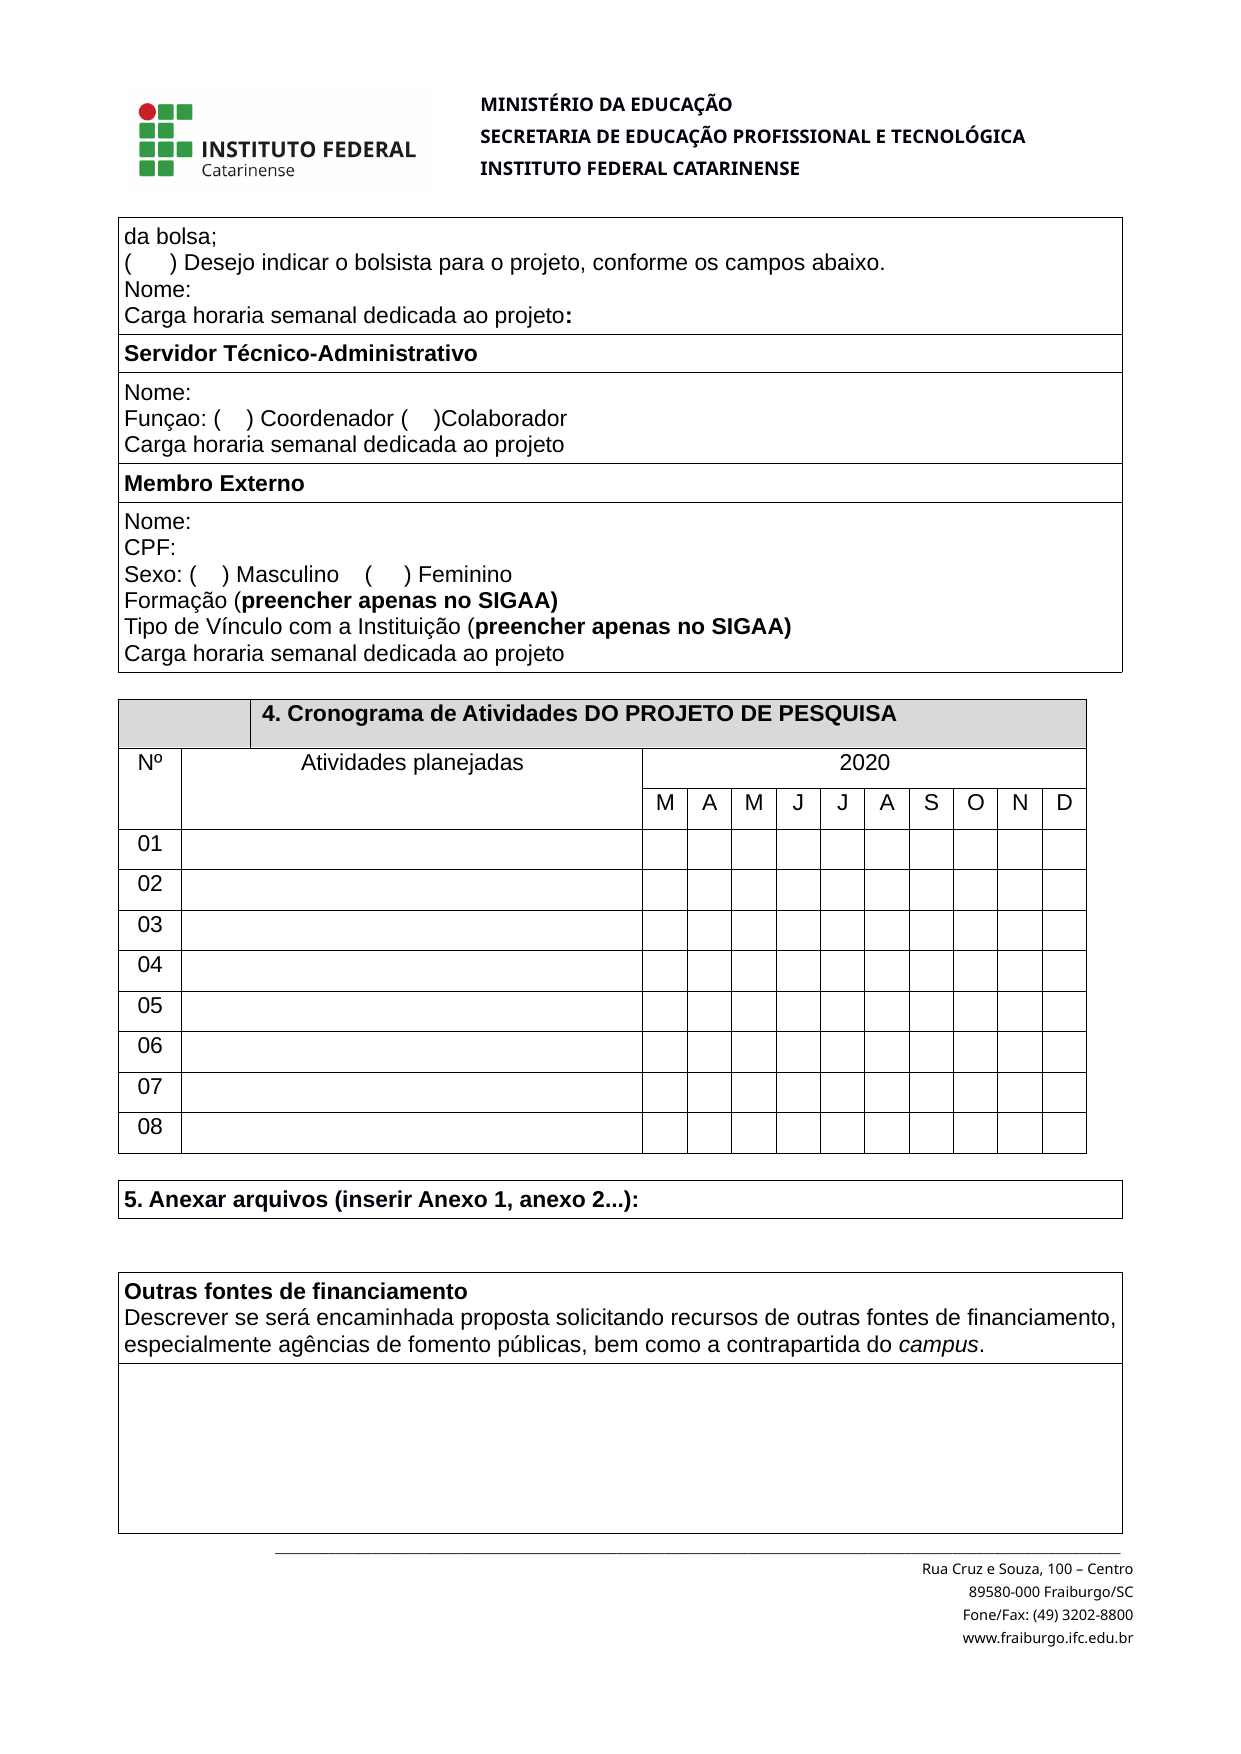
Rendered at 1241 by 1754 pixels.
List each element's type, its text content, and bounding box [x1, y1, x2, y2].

table_cell [865, 911, 909, 950]
table_cell J [777, 789, 820, 828]
table_cell [1043, 1073, 1086, 1112]
table_cell [865, 1073, 909, 1112]
table_cell 04 [119, 951, 181, 991]
table_cell [910, 830, 953, 869]
table_cell D [1043, 789, 1086, 828]
table_cell [182, 830, 642, 869]
table_cell [998, 951, 1042, 991]
table_cell [998, 1113, 1042, 1153]
table_cell [910, 992, 953, 1031]
table_cell [777, 951, 820, 991]
table_cell [821, 870, 864, 909]
table_cell O [954, 789, 997, 828]
table_cell [688, 951, 731, 991]
table_cell J [821, 789, 864, 828]
table_cell [643, 830, 687, 869]
table_cell [1043, 992, 1086, 1031]
table_cell Servidor Técnico-Administrativo [119, 335, 1122, 372]
table_header 5. Anexar arquivos (inserir Anexo 1, anexo 2...): [119, 1181, 1122, 1218]
table_cell 2020 [643, 749, 1086, 788]
table_cell [910, 1073, 953, 1112]
table_cell [998, 911, 1042, 950]
table_cell [732, 1113, 776, 1153]
table_cell [732, 992, 776, 1031]
table_cell [954, 1073, 997, 1112]
table_cell [821, 1113, 864, 1153]
table_cell [732, 951, 776, 991]
table_cell [998, 992, 1042, 1031]
table_cell [688, 911, 731, 950]
table_cell [182, 1113, 642, 1153]
table_cell Nº [119, 749, 181, 828]
table_cell [643, 1073, 687, 1112]
table_cell A [688, 789, 731, 828]
table_cell [998, 870, 1042, 909]
table_cell 06 [119, 1032, 181, 1072]
table_cell [954, 1113, 997, 1153]
table_cell [777, 830, 820, 869]
table_cell [732, 1032, 776, 1072]
table_cell [643, 992, 687, 1031]
table_cell [1043, 870, 1086, 909]
table_cell [777, 992, 820, 1031]
table_header 4. Cronograma de Atividades DO PROJETO DE PESQUISA [251, 700, 1086, 747]
table_cell 03 [119, 911, 181, 950]
table_cell M [732, 789, 776, 828]
table_cell M [643, 789, 687, 828]
table_cell [182, 1032, 642, 1072]
table_header [119, 700, 250, 747]
table_cell [821, 911, 864, 950]
table_cell [954, 830, 997, 869]
table_cell [910, 911, 953, 950]
table_cell [954, 911, 997, 950]
table_cell [865, 1032, 909, 1072]
table_cell [182, 951, 642, 991]
table_cell [777, 1113, 820, 1153]
table_cell [954, 1032, 997, 1072]
table_cell [688, 1073, 731, 1112]
table_cell [865, 870, 909, 909]
table_cell 07 [119, 1073, 181, 1112]
table_cell [910, 951, 953, 991]
table_cell 02 [119, 870, 181, 909]
table_cell [910, 1113, 953, 1153]
table_cell [182, 911, 642, 950]
table_cell Nome: CPF: Sexo: ( ) Masculino ( ) Feminino Formação (preencher apenas no SIGAA) Tipo de Vínculo com a Instituição (preencher apenas no SIGAA) Carga horaria semanal dedicada ao projeto [119, 503, 1122, 672]
table_cell [732, 830, 776, 869]
table_cell [182, 870, 642, 909]
table_cell S [910, 789, 953, 828]
table_cell [1043, 911, 1086, 950]
table_header Outras fontes de financiamento Descrever se será encaminhada proposta solicitando recursos de outras fontes de financiamento, especialmente agências de fomento públicas, bem como a contrapartida do campus. [119, 1273, 1122, 1363]
table_cell [688, 992, 731, 1031]
table_cell [643, 1113, 687, 1153]
table_cell [998, 1032, 1042, 1072]
table_cell [182, 1073, 642, 1112]
table_cell [865, 830, 909, 869]
table_cell da bolsa; ( ) Desejo indicar o bolsista para o projeto, conforme os campos abaixo. Nome: Carga horaria semanal dedicada ao projeto: [119, 218, 1122, 334]
table_cell 05 [119, 992, 181, 1031]
table_cell [865, 1113, 909, 1153]
table_cell [821, 992, 864, 1031]
table_cell [777, 911, 820, 950]
table_cell [182, 992, 642, 1031]
table_cell [1043, 1113, 1086, 1153]
table_cell [1043, 951, 1086, 991]
picture [123, 88, 431, 191]
table_cell [954, 870, 997, 909]
table_cell [643, 870, 687, 909]
table_cell 08 [119, 1113, 181, 1153]
table_cell [821, 1032, 864, 1072]
table_cell Atividades planejadas [182, 749, 642, 828]
table_cell [688, 830, 731, 869]
table_cell [821, 830, 864, 869]
table_cell [643, 951, 687, 991]
table_cell [954, 951, 997, 991]
table_cell [821, 1073, 864, 1112]
table_cell [998, 1073, 1042, 1112]
table_cell [998, 830, 1042, 869]
table_cell A [865, 789, 909, 828]
table_cell [777, 1032, 820, 1072]
table_cell [688, 870, 731, 909]
table_cell [643, 911, 687, 950]
table_cell [732, 911, 776, 950]
table_cell [777, 870, 820, 909]
table_cell [688, 1113, 731, 1153]
table_cell 01 [119, 830, 181, 869]
table_cell [821, 951, 864, 991]
table_cell [119, 1364, 1122, 1533]
table_cell [688, 1032, 731, 1072]
table_cell [732, 870, 776, 909]
table_cell [643, 1032, 687, 1072]
table_cell [910, 1032, 953, 1072]
table_cell Nome: Funçao: ( ) Coordenador ( )Colaborador Carga horaria semanal dedicada ao projeto [119, 373, 1122, 463]
table_cell [777, 1073, 820, 1112]
table_cell N [998, 789, 1042, 828]
table_cell [865, 951, 909, 991]
table_cell [1043, 830, 1086, 869]
table_cell [732, 1073, 776, 1112]
table_cell Membro Externo [119, 464, 1122, 502]
table_cell [954, 992, 997, 1031]
table_cell [1043, 1032, 1086, 1072]
table_cell [865, 992, 909, 1031]
table_cell [910, 870, 953, 909]
